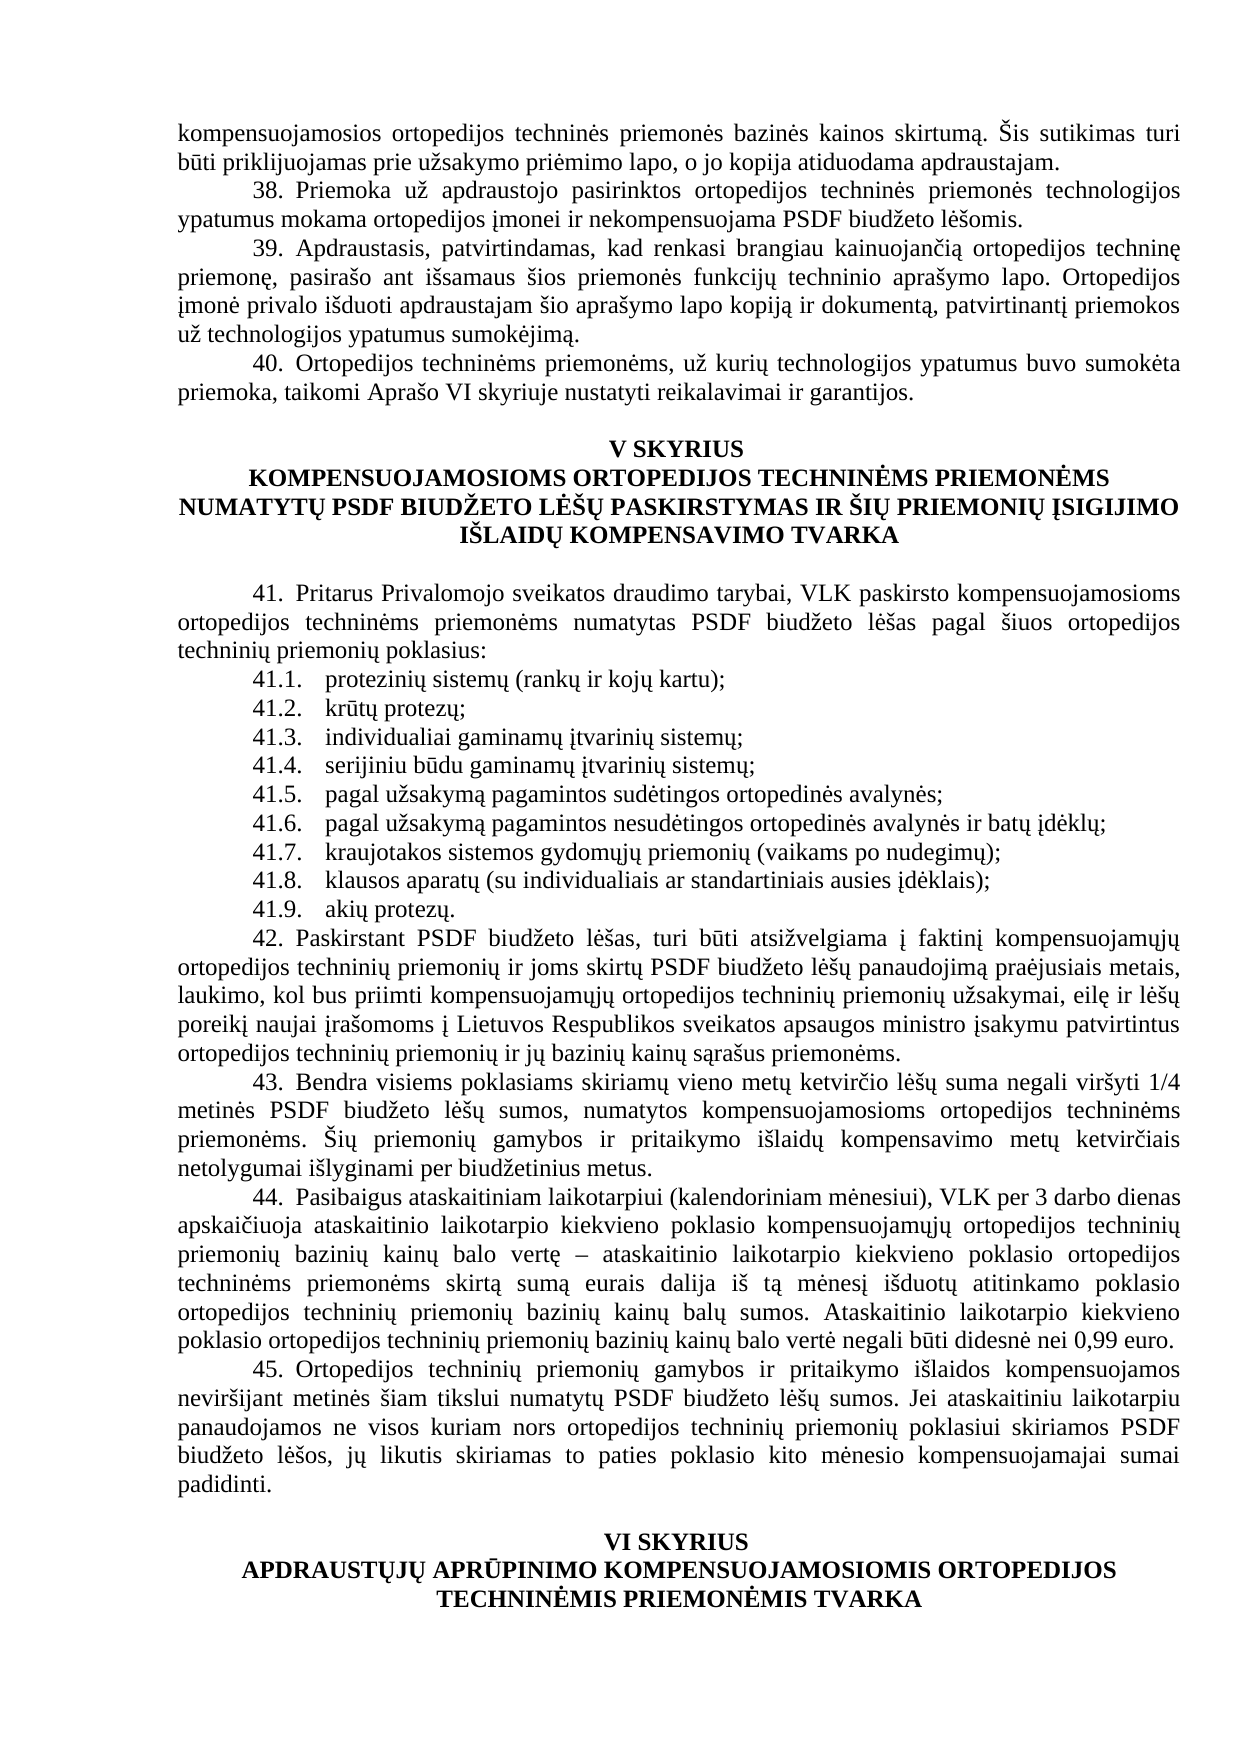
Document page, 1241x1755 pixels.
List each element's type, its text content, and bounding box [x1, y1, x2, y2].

text 42. Paskirstant PSDF biudžeto lėšas, turi būti atsižvelgiama į faktinį kompensuojamųjų ortopedijos techninių priemonių ir joms skirtų PSDF biudžeto lėšų panaudojimą praėjusiais metais, laukimo, kol bus priimti kompensuojamųjų ortopedijos techninių priemonių užsakymai, eilę ir lėšų poreikį naujai įrašomoms į Lietuvos Respublikos sveikatos apsaugos ministro įsakymu patvirtintus ortopedijos techninių priemonių ir jų bazinių kainų sąrašus priemonėms. [177, 923, 1181, 1067]
text 43. Bendra visiems poklasiams skiriamų vieno metų ketvirčio lėšų suma negali viršyti 1/4 metinės PSDF biudžeto lėšų sumos, numatytos kompensuojamosioms ortopedijos techninėms priemonėms. Šių priemonių gamybos ir pritaikymo išlaidų kompensavimo metų ketvirčiais netolygumai išlyginami per biudžetinius metus. [177, 1067, 1181, 1182]
text 41.1. protezinių sistemų (rankų ir kojų kartu); [177, 664, 1181, 693]
text 41. Pritarus Privalomojo sveikatos draudimo tarybai, VLK paskirsto kompensuojamosioms ortopedijos techninėms priemonėms numatytas PSDF biudžeto lėšas pagal šiuos ortopedijos techninių priemonių poklasius: [177, 578, 1181, 664]
text 41.4. serijiniu būdu gaminamų įtvarinių sistemų; [177, 751, 1181, 779]
text KOMPENSUOJAMOSIOMS ORTOPEDIJOS TECHNINĖMS PRIEMONĖMS NUMATYTŲ PSDF BIUDŽETO LĖŠŲ PASKIRSTYMAS IR ŠIŲ PRIEMONIŲ ĮSIGIJIMO IŠLAIDŲ KOMPENSAVIMO TVARKA [177, 463, 1181, 549]
text VI SKYRIUS [177, 1527, 1181, 1556]
text 45. Ortopedijos techninių priemonių gamybos ir pritaikymo išlaidos kompensuojamos neviršijant metinės šiam tikslui numatytų PSDF biudžeto lėšų sumos. Jei ataskaitiniu laikotarpiu panaudojamos ne visos kuriam nors ortopedijos techninių priemonių poklasiui skiriamos PSDF biudžeto lėšos, jų likutis skiriamas to paties poklasio kito mėnesio kompensuojamajai sumai padidinti. [177, 1354, 1181, 1498]
text 41.6. pagal užsakymą pagamintos nesudėtingos ortopedinės avalynės ir batų įdėklų; [177, 808, 1181, 837]
text kompensuojamosios ortopedijos techninės priemonės bazinės kainos skirtumą. Šis sutikimas turi būti priklijuojamas prie užsakymo priėmimo lapo, o jo kopija atiduodama apdraustajam. [177, 118, 1181, 176]
text 41.7. kraujotakos sistemos gydomųjų priemonių (vaikams po nudegimų); [177, 837, 1181, 866]
text 38. Priemoka už apdraustojo pasirinktos ortopedijos techninės priemonės technologijos ypatumus mokama ortopedijos įmonei ir nekompensuojama PSDF biudžeto lėšomis. [177, 176, 1181, 233]
text V SKYRIUS [177, 434, 1181, 463]
text 41.5. pagal užsakymą pagamintos sudėtingos ortopedinės avalynės; [177, 779, 1181, 808]
text APDRAUSTŲJŲ APRŪPINIMO KOMPENSUOJAMOSIOMIS ORTOPEDIJOS TECHNINĖMIS PRIEMONĖMIS TVARKA [177, 1556, 1181, 1613]
text 41.8. klausos aparatų (su individualiais ar standartiniais ausies įdėklais); [177, 866, 1181, 894]
text 41.9. akių protezų. [177, 894, 1181, 923]
text 40. Ortopedijos techninėms priemonėms, už kurių technologijos ypatumus buvo sumokėta priemoka, taikomi Aprašo VI skyriuje nustatyti reikalavimai ir garantijos. [177, 348, 1181, 406]
text 39. Apdraustasis, patvirtindamas, kad renkasi brangiau kainuojančią ortopedijos techninę priemonę, pasirašo ant išsamaus šios priemonės funkcijų techninio aprašymo lapo. Ortopedijos įmonė privalo išduoti apdraustajam šio aprašymo lapo kopiją ir dokumentą, patvirtinantį priemokos už technologijos ypatumus sumokėjimą. [177, 233, 1181, 348]
text 44. Pasibaigus ataskaitiniam laikotarpiui (kalendoriniam mėnesiui), VLK per 3 darbo dienas apskaičiuoja ataskaitinio laikotarpio kiekvieno poklasio kompensuojamųjų ortopedijos techninių priemonių bazinių kainų balo vertę – ataskaitinio laikotarpio kiekvieno poklasio ortopedijos techninėms priemonėms skirtą sumą eurais dalija iš tą mėnesį išduotų atitinkamo poklasio ortopedijos techninių priemonių bazinių kainų balų sumos. Ataskaitinio laikotarpio kiekvieno poklasio ortopedijos techninių priemonių bazinių kainų balo vertė negali būti didesnė nei 0,99 euro. [177, 1182, 1181, 1354]
text 41.3. individualiai gaminamų įtvarinių sistemų; [177, 722, 1181, 751]
text 41.2. krūtų protezų; [177, 693, 1181, 722]
